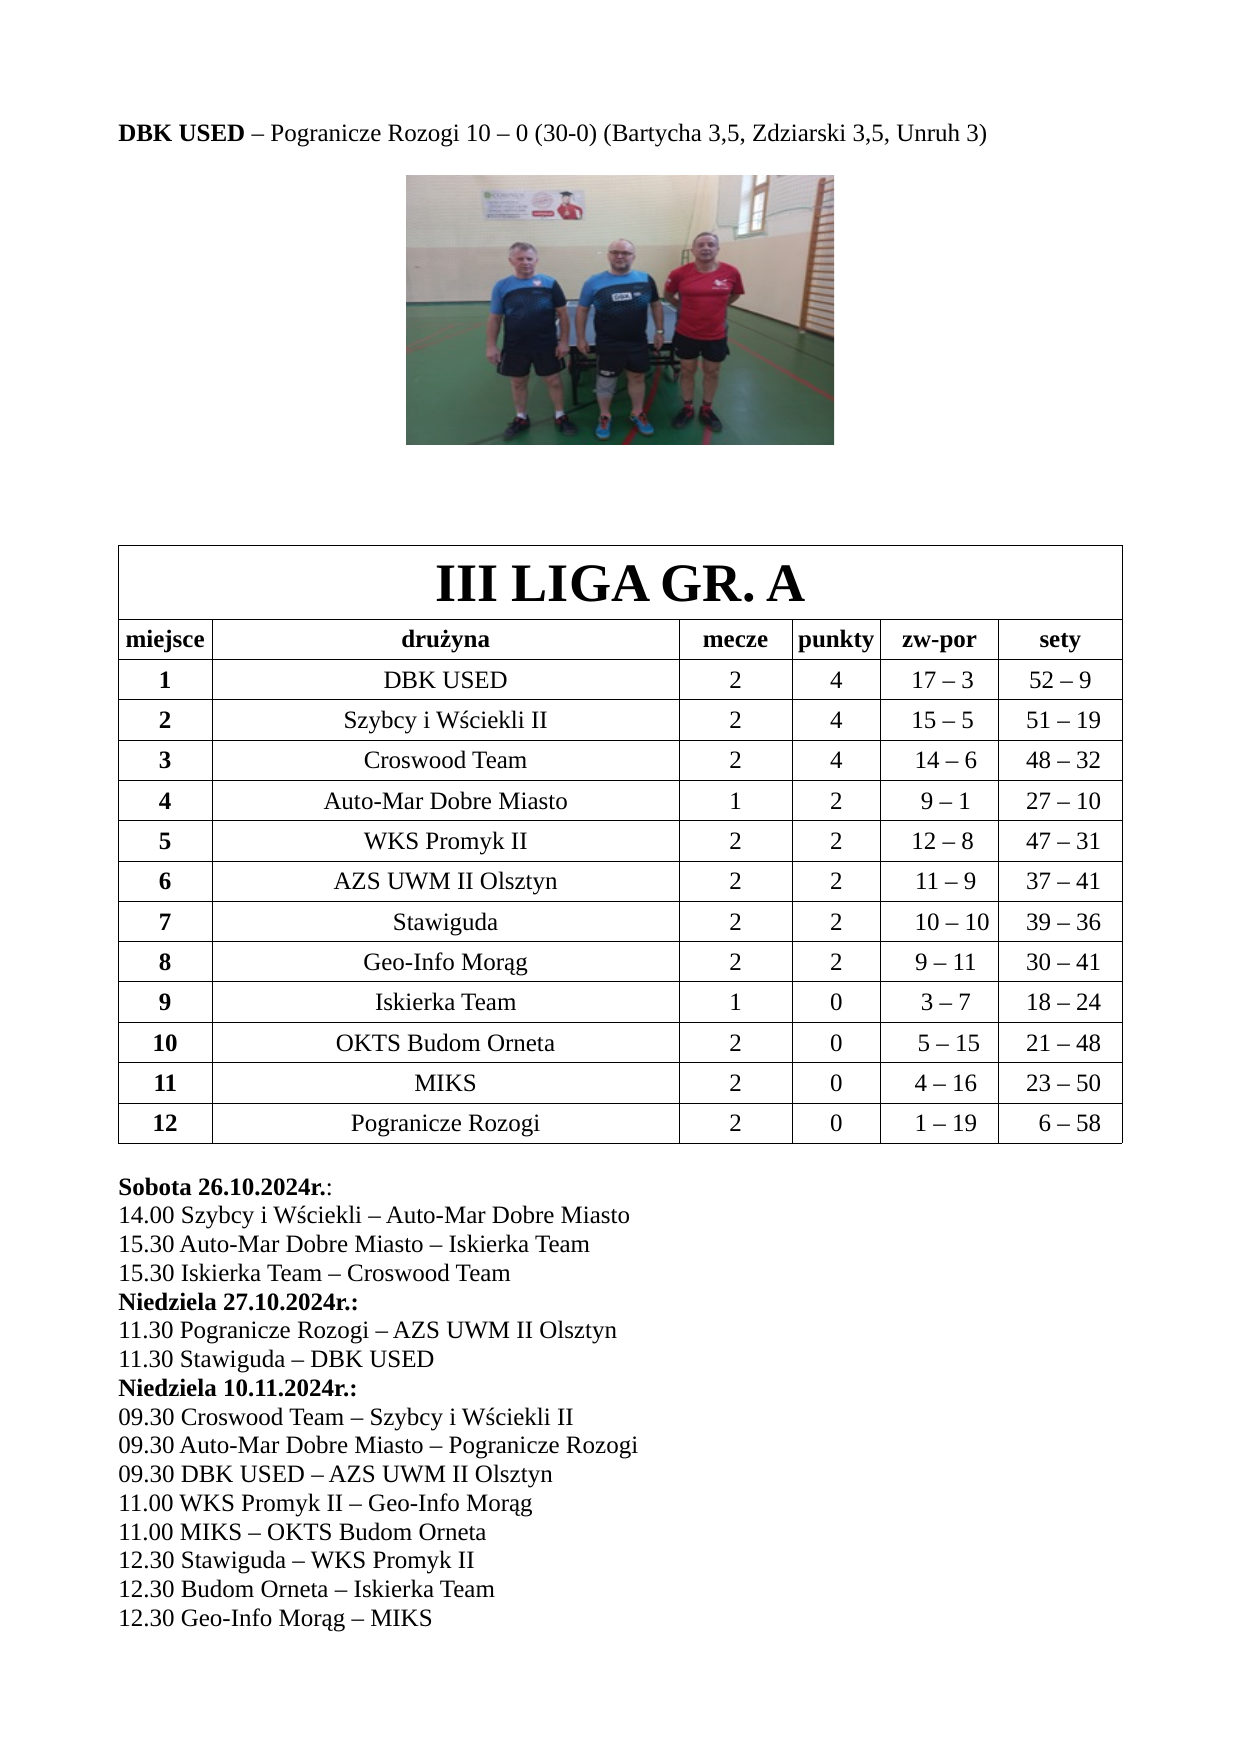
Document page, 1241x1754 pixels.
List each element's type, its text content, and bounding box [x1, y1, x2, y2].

table_cell 11 [119, 1063, 212, 1102]
table_cell 30 – 41 [999, 942, 1122, 981]
text 11.30 Pogranicze Rozogi – AZS UWM II Olsztyn [118, 1315, 1122, 1344]
table_cell Pogranicze Rozogi [213, 1104, 679, 1143]
table_cell 4 [793, 660, 880, 699]
table_cell 10 [119, 1023, 212, 1062]
table_cell 11 – 9 [881, 862, 998, 901]
text 11.30 Stawiguda – DBK USED [118, 1344, 1122, 1373]
table_cell 15 – 5 [881, 700, 998, 739]
text Niedziela 10.11.2024r.: [118, 1373, 1122, 1402]
table_cell 2 [680, 942, 792, 981]
table_cell 2 [680, 660, 792, 699]
table_cell 2 [680, 1063, 792, 1102]
table_cell Szybcy i Wściekli II [213, 700, 679, 739]
table_cell 14 – 6 [881, 741, 998, 780]
table_cell Geo-Info Morąg [213, 942, 679, 981]
table_cell Iskierka Team [213, 982, 679, 1022]
table_cell miejsce [119, 620, 212, 659]
table_cell 1 [119, 660, 212, 699]
text 09.30 DBK USED – AZS UWM II Olsztyn [118, 1459, 1122, 1488]
text 11.00 WKS Promyk II – Geo-Info Morąg [118, 1488, 1122, 1517]
table_cell 18 – 24 [999, 982, 1122, 1022]
table_cell WKS Promyk II [213, 821, 679, 861]
table_cell Auto-Mar Dobre Miasto [213, 781, 679, 820]
table_cell 0 [793, 1023, 880, 1062]
table_cell 23 – 50 [999, 1063, 1122, 1102]
table_cell sety [999, 620, 1122, 659]
table_cell 9 – 1 [881, 781, 998, 820]
table_cell 37 – 41 [999, 862, 1122, 901]
table_cell 52 – 9 [999, 660, 1122, 699]
text 09.30 Auto-Mar Dobre Miasto – Pogranicze Rozogi [118, 1430, 1122, 1459]
table_cell 47 – 31 [999, 821, 1122, 861]
table_cell 12 [119, 1104, 212, 1143]
table_cell 21 – 48 [999, 1023, 1122, 1062]
table_cell 2 [680, 1104, 792, 1143]
table_cell DBK USED [213, 660, 679, 699]
table_cell 6 – 58 [999, 1104, 1122, 1143]
table_cell 2 [793, 942, 880, 981]
table_cell 2 [680, 902, 792, 941]
table_cell 2 [793, 781, 880, 820]
table_cell 2 [793, 862, 880, 901]
table_cell 0 [793, 982, 880, 1022]
table_cell 9 [119, 982, 212, 1022]
table_cell 17 – 3 [881, 660, 998, 699]
table_cell 5 [119, 821, 212, 861]
text 12.30 Stawiguda – WKS Promyk II [118, 1545, 1122, 1574]
table_cell drużyna [213, 620, 679, 659]
table_cell 4 [119, 781, 212, 820]
table_cell 9 – 11 [881, 942, 998, 981]
text 12.30 Geo-Info Morąg – MIKS [118, 1603, 1122, 1632]
table_cell 39 – 36 [999, 902, 1122, 941]
table_cell 27 – 10 [999, 781, 1122, 820]
text 11.00 MIKS – OKTS Budom Orneta [118, 1517, 1122, 1545]
table_cell punkty [793, 620, 880, 659]
text Sobota 26.10.2024r.: [118, 1172, 1122, 1200]
table_header III LIGA GR. A [119, 546, 1122, 619]
table_cell 2 [680, 741, 792, 780]
table_cell zw-por [881, 620, 998, 659]
table_cell MIKS [213, 1063, 679, 1102]
table_cell 12 – 8 [881, 821, 998, 861]
table_cell 2 [680, 700, 792, 739]
table_cell 6 [119, 862, 212, 901]
table_cell 10 – 10 [881, 902, 998, 941]
table_cell 4 [793, 700, 880, 739]
text 12.30 Budom Orneta – Iskierka Team [118, 1574, 1122, 1603]
text 15.30 Iskierka Team – Croswood Team [118, 1258, 1122, 1287]
table_cell 1 [680, 781, 792, 820]
text 14.00 Szybcy i Wściekli – Auto-Mar Dobre Miasto [118, 1200, 1122, 1229]
table_cell Stawiguda [213, 902, 679, 941]
picture [406, 175, 835, 445]
table_cell 2 [119, 700, 212, 739]
table_cell 8 [119, 942, 212, 981]
table_cell 4 [793, 741, 880, 780]
text 15.30 Auto-Mar Dobre Miasto – Iskierka Team [118, 1229, 1122, 1258]
table_cell OKTS Budom Orneta [213, 1023, 679, 1062]
table_cell mecze [680, 620, 792, 659]
table_cell 7 [119, 902, 212, 941]
text Niedziela 27.10.2024r.: [118, 1287, 1122, 1315]
table_cell 3 – 7 [881, 982, 998, 1022]
table_cell Croswood Team [213, 741, 679, 780]
table_cell 2 [793, 821, 880, 861]
table_cell 5 – 15 [881, 1023, 998, 1062]
table_cell 1 [680, 982, 792, 1022]
table_cell 2 [680, 1023, 792, 1062]
table_cell 2 [680, 821, 792, 861]
table_cell 2 [680, 862, 792, 901]
text 09.30 Croswood Team – Szybcy i Wściekli II [118, 1402, 1122, 1430]
table_cell 51 – 19 [999, 700, 1122, 739]
table_cell 1 – 19 [881, 1104, 998, 1143]
table_cell 0 [793, 1063, 880, 1102]
table_cell AZS UWM II Olsztyn [213, 862, 679, 901]
table_cell 4 – 16 [881, 1063, 998, 1102]
table_cell 3 [119, 741, 212, 780]
table_cell 2 [793, 902, 880, 941]
table_cell 0 [793, 1104, 880, 1143]
table_cell 48 – 32 [999, 741, 1122, 780]
text DBK USED – Pogranicze Rozogi 10 – 0 (30-0) (Bartycha 3,5, Zdziarski 3,5, Unruh 3) [118, 118, 1122, 147]
